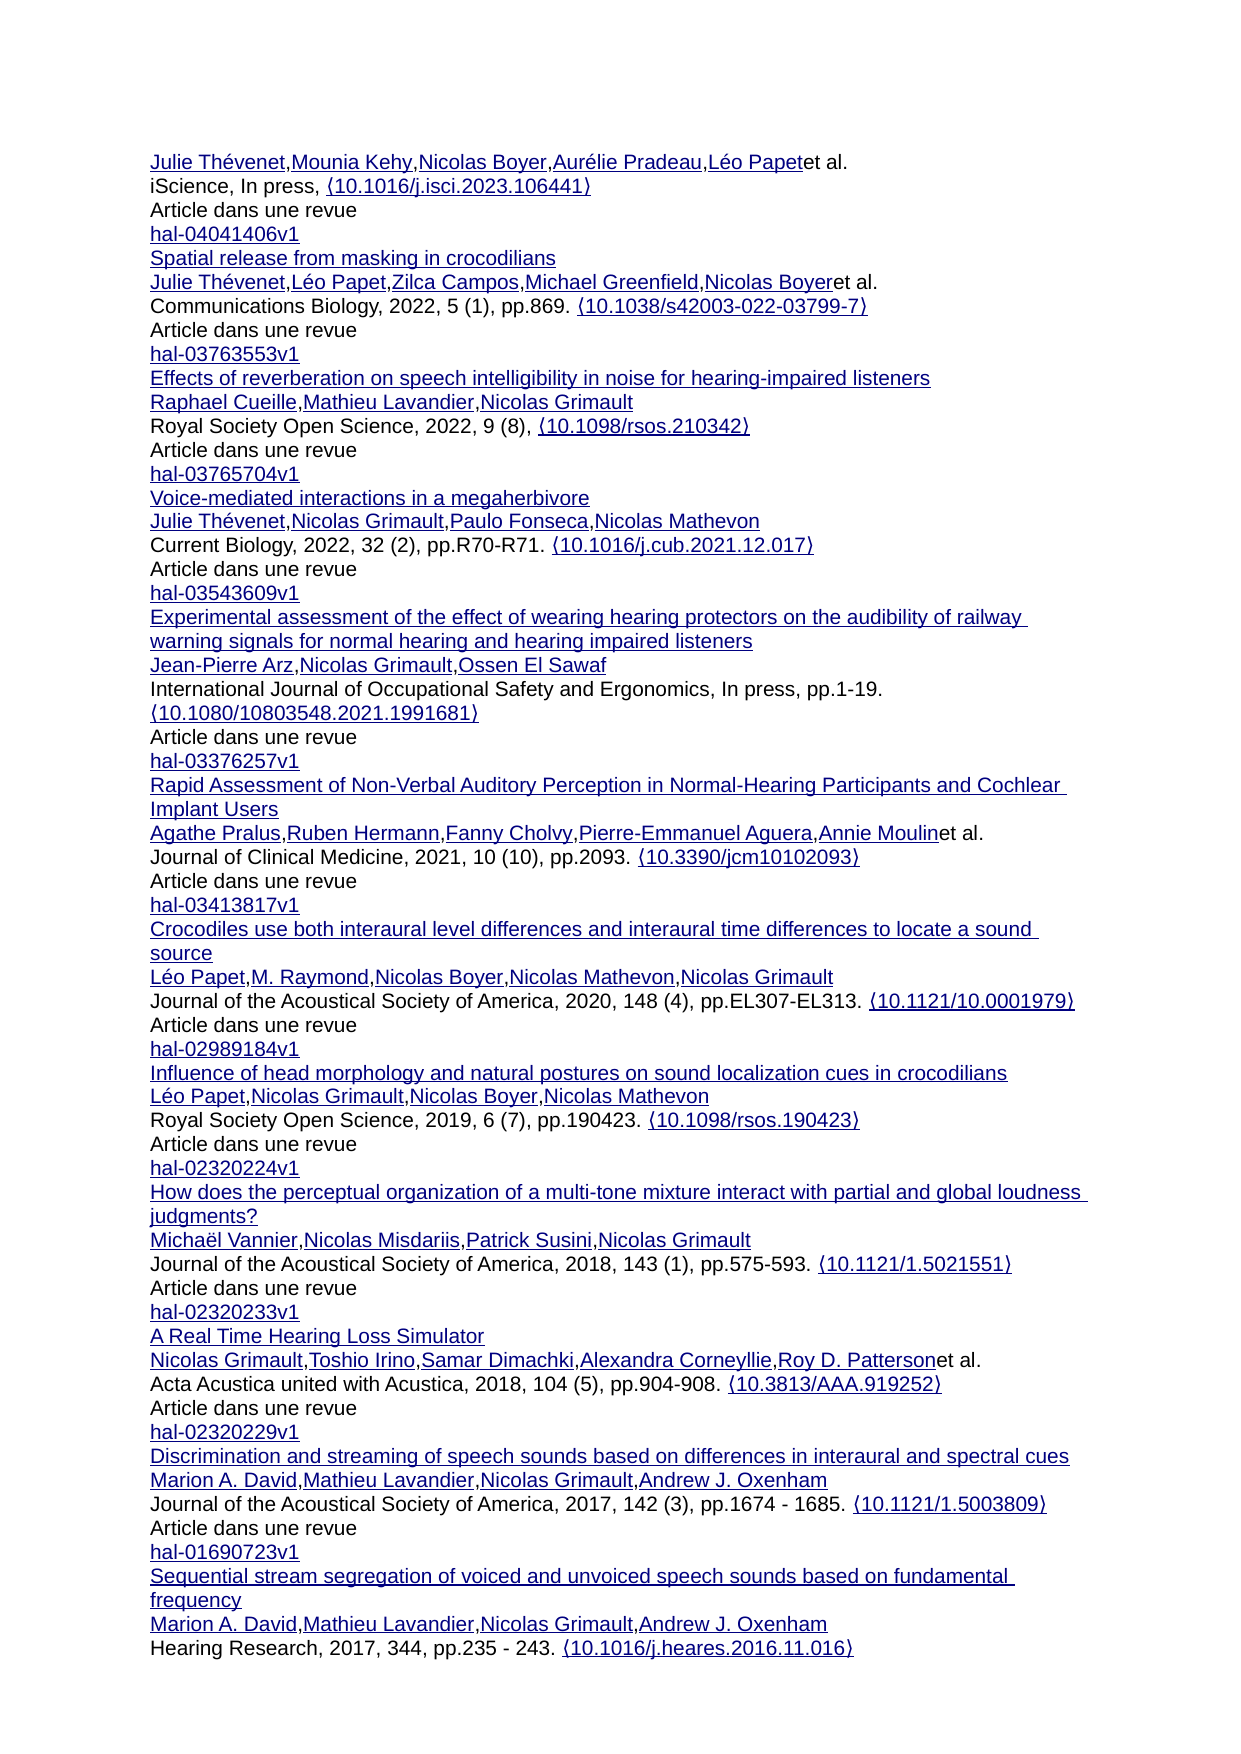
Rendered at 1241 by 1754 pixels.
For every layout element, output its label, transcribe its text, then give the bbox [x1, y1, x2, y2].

table_cell Crocodiles use both interaural level differences and interaural time differences to locate a sound source Léo Papet,M. Raymond,Nicolas Boyer,Nicolas Mathevon,Nicolas Grimault Journal of the Acoustical Society of America, 2020, 148 (4), pp.EL307-EL313. ⟨10.1121/10.0001979⟩ Article dans une revue hal-02989184v1 [150, 917, 1090, 1060]
table_cell Spatial release from masking in crocodilians Julie Thévenet,Léo Papet,Zilca Campos,Michael Greenfield,Nicolas Boyeret al. Communications Biology, 2022, 5 (1), pp.869. ⟨10.1038/s42003-022-03799-7⟩ Article dans une revue hal-03763553v1 [150, 246, 1090, 366]
table_cell A Real Time Hearing Loss Simulator Nicolas Grimault,Toshio Irino,Samar Dimachki,Alexandra Corneyllie,Roy D. Pattersonet al. Acta Acustica united with Acustica, 2018, 104 (5), pp.904-908. ⟨10.3813/AAA.919252⟩ Article dans une revue hal-02320229v1 [150, 1324, 1090, 1444]
table_cell Rapid Assessment of Non-Verbal Auditory Perception in Normal-Hearing Participants and Cochlear Implant Users Agathe Pralus,Ruben Hermann,Fanny Cholvy,Pierre-Emmanuel Aguera,Annie Moulinet al. Journal of Clinical Medicine, 2021, 10 (10), pp.2093. ⟨10.3390/jcm10102093⟩ Article dans une revue hal-03413817v1 [150, 773, 1090, 917]
table_cell Experimental assessment of the effect of wearing hearing protectors on the audibility of railway warning signals for normal hearing and hearing impaired listeners Jean-Pierre Arz,Nicolas Grimault,Ossen El Sawaf International Journal of Occupational Safety and Ergonomics, In press, pp.1-19. ⟨10.1080/10803548.2021.1991681⟩ Article dans une revue hal-03376257v1 [150, 605, 1090, 773]
table_cell Discrimination and streaming of speech sounds based on differences in interaural and spectral cues Marion A. David,Mathieu Lavandier,Nicolas Grimault,Andrew J. Oxenham Journal of the Acoustical Society of America, 2017, 142 (3), pp.1674 - 1685. ⟨10.1121/1.5003809⟩ Article dans une revue hal-01690723v1 [150, 1444, 1090, 1563]
table_cell Voice-mediated interactions in a megaherbivore Julie Thévenet,Nicolas Grimault,Paulo Fonseca,Nicolas Mathevon Current Biology, 2022, 32 (2), pp.R70-R71. ⟨10.1016/j.cub.2021.12.017⟩ Article dans une revue hal-03543609v1 [150, 485, 1090, 605]
table_cell Sequential stream segregation of voiced and unvoiced speech sounds based on fundamental frequency Marion A. David,Mathieu Lavandier,Nicolas Grimault,Andrew J. Oxenham Hearing Research, 2017, 344, pp.235 - 243. ⟨10.1016/j.heares.2016.11.016⟩ [150, 1564, 1090, 1659]
table_cell Julie Thévenet,Mounia Kehy,Nicolas Boyer,Aurélie Pradeau,Léo Papetet al. iScience, In press, ⟨10.1016/j.isci.2023.106441⟩ Article dans une revue hal-04041406v1 [150, 150, 1090, 246]
table_cell How does the perceptual organization of a multi-tone mixture interact with partial and global loudness judgments? Michaël Vannier,Nicolas Misdariis,Patrick Susini,Nicolas Grimault Journal of the Acoustical Society of America, 2018, 143 (1), pp.575-593. ⟨10.1121/1.5021551⟩ Article dans une revue hal-02320233v1 [150, 1180, 1090, 1324]
table_cell Influence of head morphology and natural postures on sound localization cues in crocodilians Léo Papet,Nicolas Grimault,Nicolas Boyer,Nicolas Mathevon Royal Society Open Science, 2019, 6 (7), pp.190423. ⟨10.1098/rsos.190423⟩ Article dans une revue hal-02320224v1 [150, 1060, 1090, 1180]
table_cell Effects of reverberation on speech intelligibility in noise for hearing-impaired listeners Raphael Cueille,Mathieu Lavandier,Nicolas Grimault Royal Society Open Science, 2022, 9 (8), ⟨10.1098/rsos.210342⟩ Article dans une revue hal-03765704v1 [150, 366, 1090, 485]
